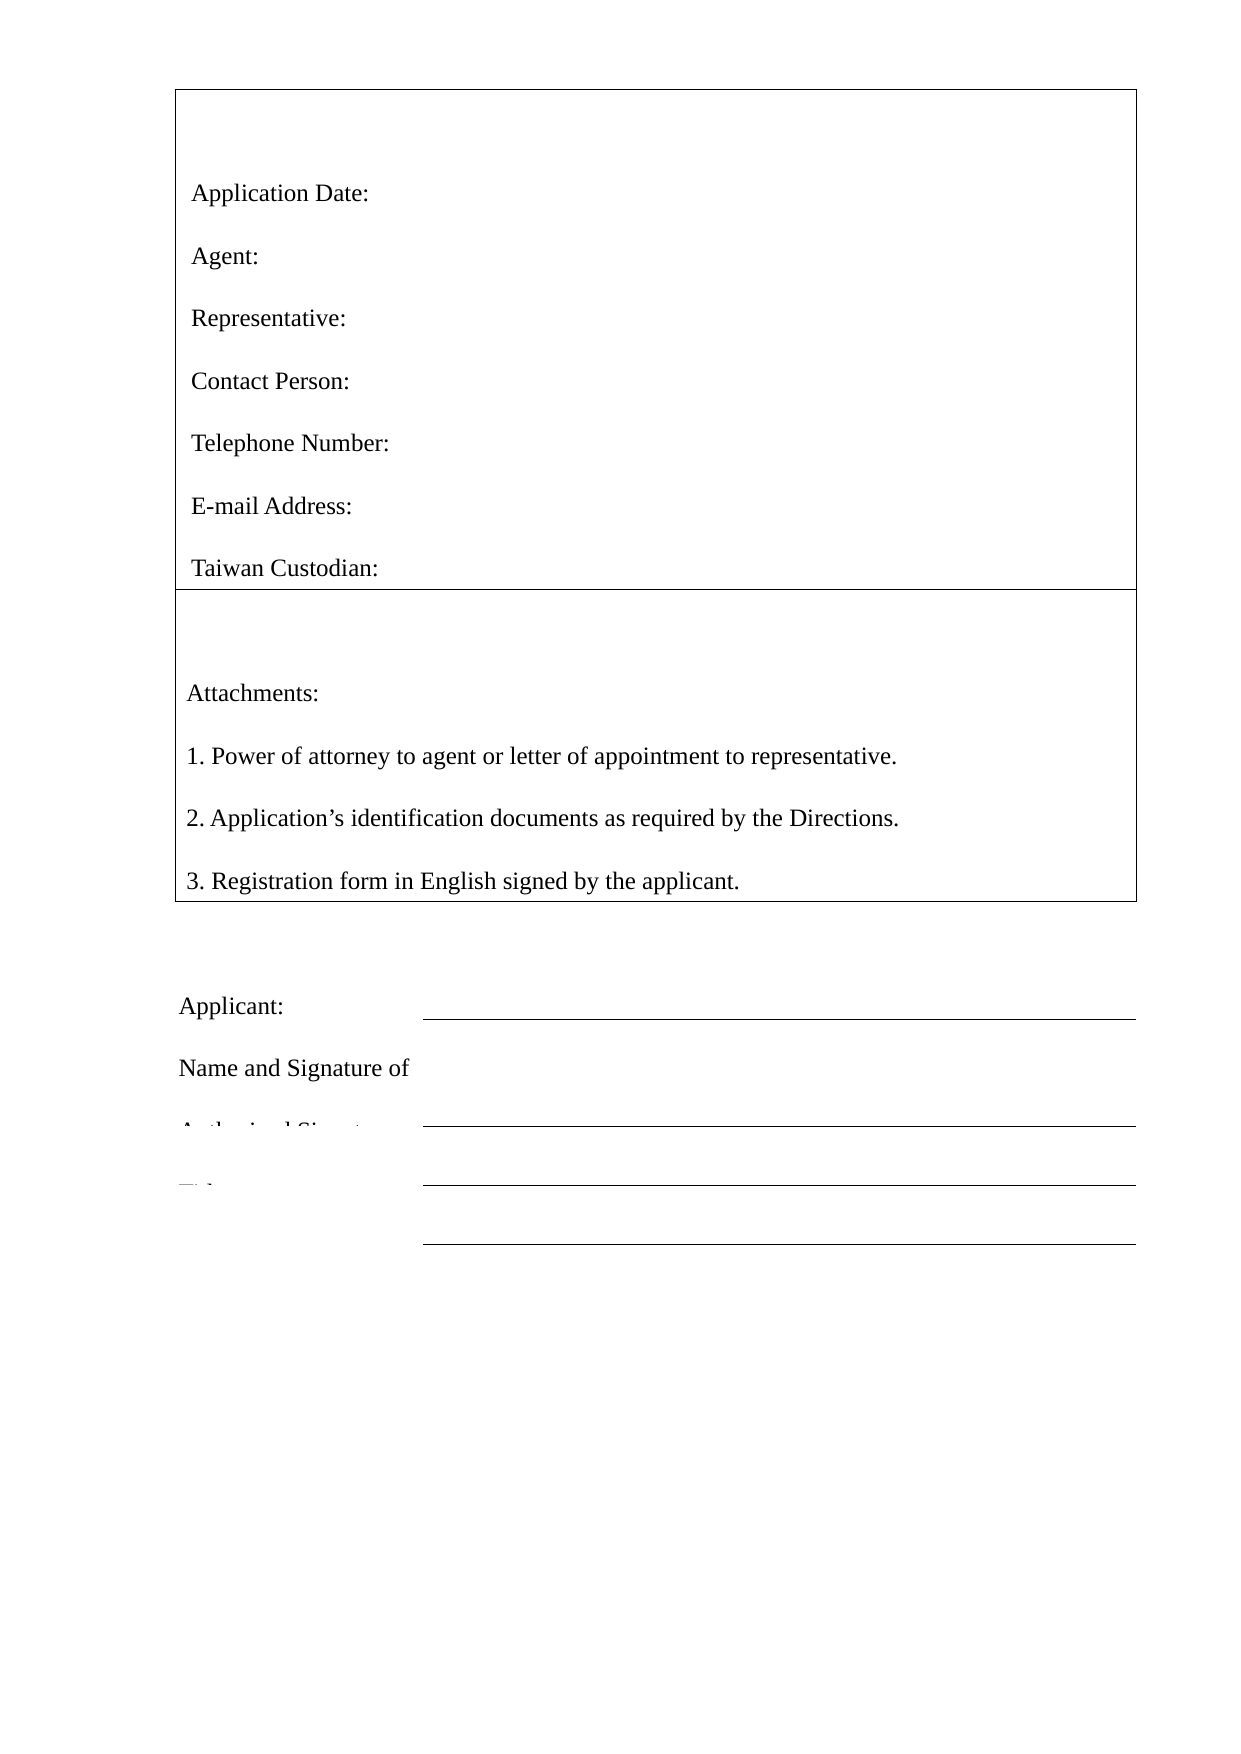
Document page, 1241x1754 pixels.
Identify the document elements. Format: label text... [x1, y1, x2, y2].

table_cell [423, 902, 1136, 1019]
table_cell Attachments: 1. Power of attorney to agent or letter of appointment to representative. 2. Application’s identification documents as required by the Directions. 3. Registration form in English signed by the applicant. [176, 590, 1136, 901]
table_cell [423, 1186, 1136, 1244]
table_cell [423, 1020, 1136, 1126]
table_cell Title: [175, 1126, 423, 1185]
table_cell [423, 1127, 1136, 1185]
table_cell Name and Signature of Authorized Signatory: [175, 1019, 423, 1126]
table_cell Application Date: Agent: Representative: Contact Person: Telephone Number: E-mail Address: Taiwan Custodian: [176, 90, 1136, 589]
table_cell Applicant: [175, 902, 423, 1019]
table_cell Execution Date: [175, 1185, 423, 1244]
